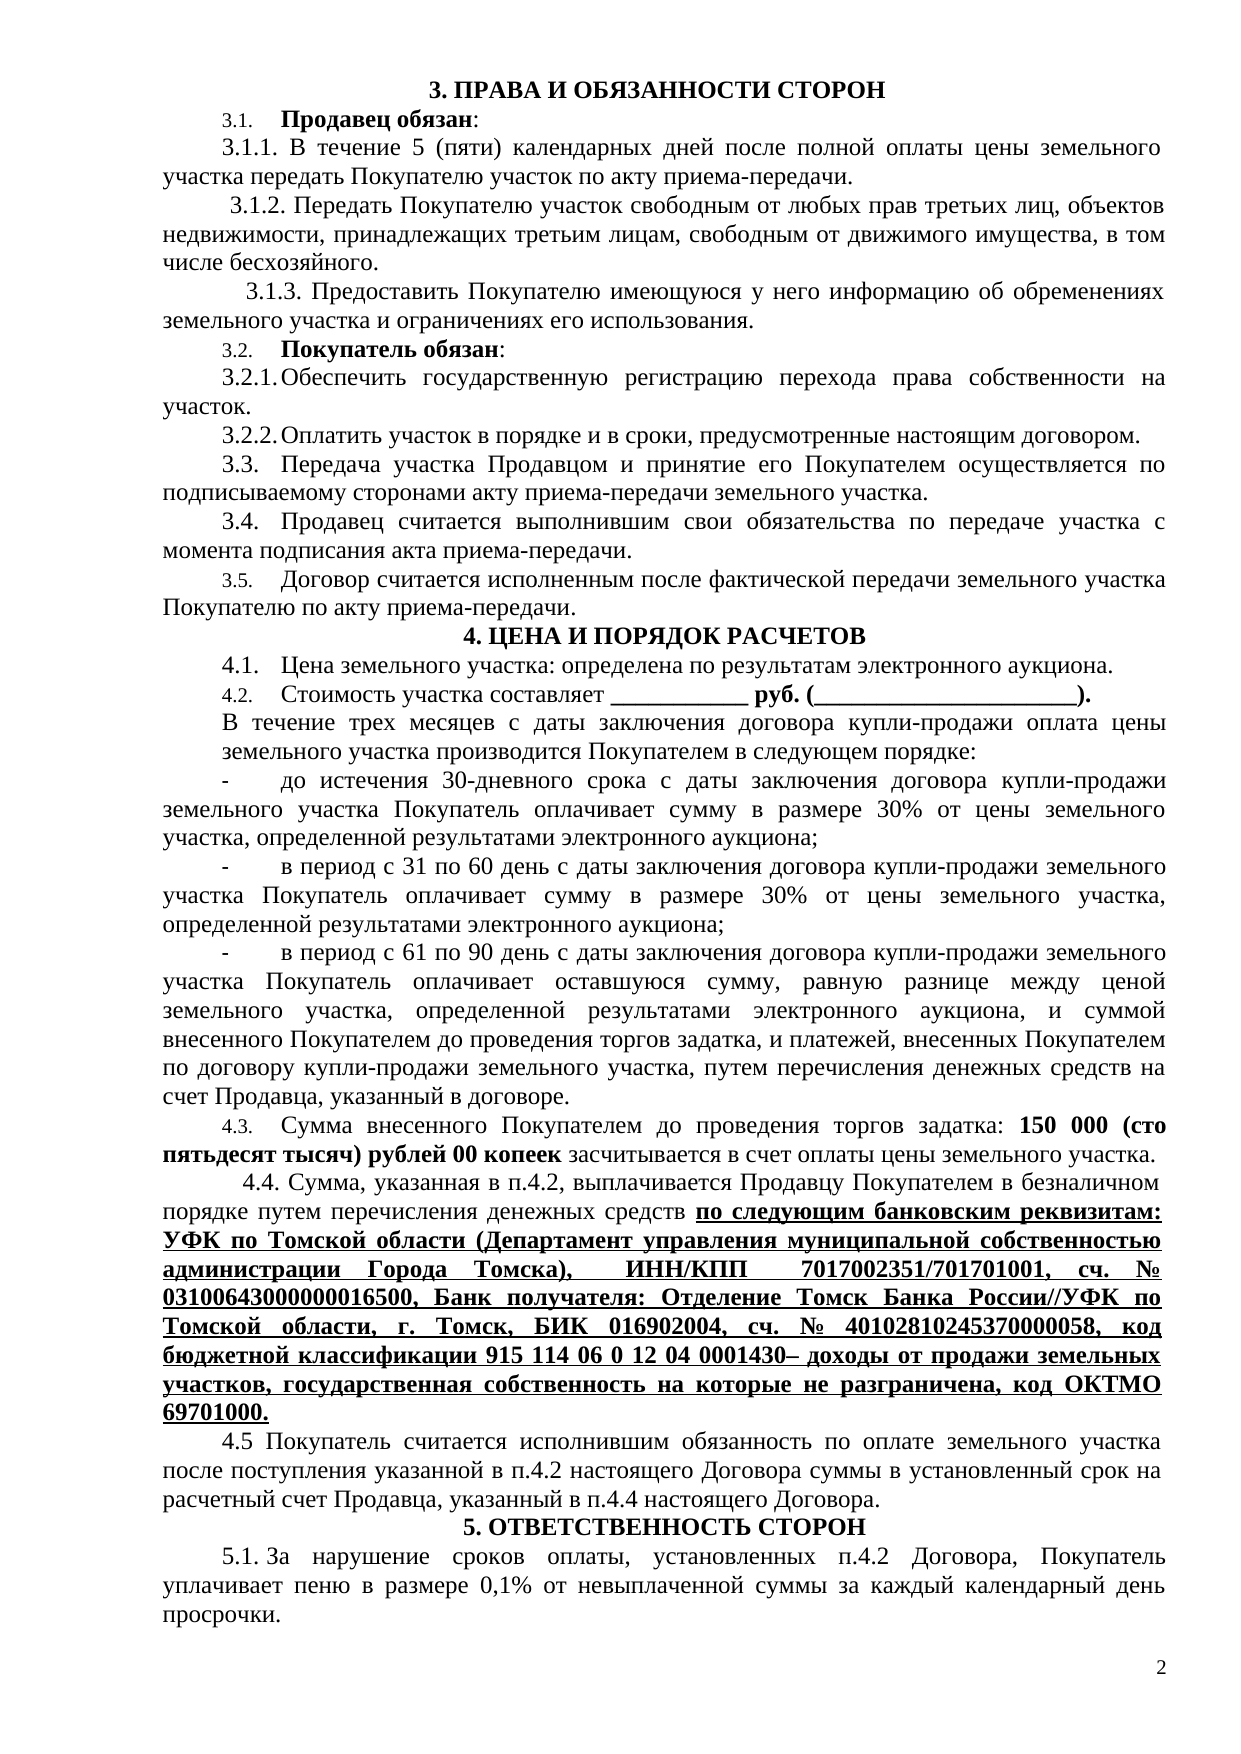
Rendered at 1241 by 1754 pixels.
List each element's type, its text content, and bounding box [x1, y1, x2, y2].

list в период с 61 по 90 день с даты заключения договора купли-продажи земельного участка Покупатель оплачивает оставшуюся сумму, равную разнице между ценой земельного участка, определенной результатами электронного аукциона, и суммой внесенного Покупателем до проведения торгов задатка, и платежей, внесенных Покупателем по договору купли-продажи земельного участка, путем перечисления денежных средств на счет Продавца, указанный в договоре. [162, 937, 1167, 1110]
list 4.4. Сумма, указанная в п.4.2, выплачивается Продавцу Покупателем в безналичном порядке путем перечисления денежных средств по следующим банковским реквизитам: УФК по Томской области (Департамент управления муниципальной собственностью [162, 1167, 1162, 1250]
list Цена земельного участка: определена по результатам электронного аукциона. [162, 650, 1167, 679]
text 4.5 Покупатель считается исполнившим обязанность по оплате земельного участка после поступления указанной в п.4.2 настоящего Договора суммы в установленный срок на расчетный счет Продавца, указанный в п.4.4 настоящего Договора. [162, 1426, 1162, 1512]
list Продавец обязан: [162, 104, 1167, 132]
list Оплатить участок в порядке и в сроки, предусмотренные настоящим договором. [162, 420, 1167, 449]
list Сумма внесенного Покупателем до проведения торгов задатка: 150 000 (сто пятьдесят тысяч) рублей 00 копеек засчитывается в счет оплаты цены земельного участка. [162, 1110, 1167, 1167]
list Стоимость участка составляет ___________ руб. (_____________________). [162, 679, 1167, 707]
list Обеспечить государственную регистрацию перехода права собственности на участок. [162, 362, 1167, 420]
list до истечения 30-дневного срока с даты заключения договора купли-продажи земельного участка Покупатель оплачивает сумму в размере 30% от цены земельного участка, определенной результатами электронного аукциона; [162, 765, 1167, 851]
text 3.1.3. Предоставить Покупателю имеющуюся у него информацию об обременениях земельного участка и ограничениях его использования. [162, 276, 1167, 334]
list 69701000. [162, 1395, 1162, 1426]
text 3.1.2. Передать Покупателю участок свободным от любых прав третьих лиц, объектов недвижимости, принадлежащих третьим лицам, свободным от движимого имущества, в том числе бесхозяйного. [162, 190, 1167, 276]
list Продавец считается выполнившим свои обязательства по передаче участка с момента подписания акта приема-передачи. [162, 506, 1167, 564]
list За нарушение сроков оплаты, установленных п.4.2 Договора, Покупатель уплачивает пеню в размере 0,1% от невыплаченной суммы за каждый календарный день просрочки. [162, 1541, 1167, 1627]
list 03100643000000016500, Банк получателя: Отделение Томск Банка России//УФК по [162, 1280, 1162, 1307]
text 3. ПРАВА И ОБЯЗАННОСТИ СТОРОН [148, 75, 1167, 104]
list Передача участка Продавцом и принятие его Покупателем осуществляется по подписываемому сторонами акту приема-передачи земельного участка. [162, 449, 1167, 506]
text 3.1.1. В течение 5 (пяти) календарных дней после полной оплаты цены земельного участка передать Покупателю участок по акту приема-передачи. [162, 132, 1162, 190]
list Томской области, г. Томск, БИК 016902004, сч. № 40102810245370000058, код [162, 1308, 1162, 1336]
text 4. ЦЕНА И ПОРЯДОК РАСЧЕТОВ [162, 621, 1167, 650]
text 5. ОТВЕТСТВЕННОСТЬ СТОРОН [162, 1512, 1167, 1541]
text В течение трех месяцев с даты заключения договора купли-продажи оплата цены земельного участка производится Покупателем в следующем порядке: [222, 707, 1167, 765]
list в период с 31 по 60 день с даты заключения договора купли-продажи земельного участка Покупатель оплачивает сумму в размере 30% от цены земельного участка, определенной результатами электронного аукциона; [162, 851, 1167, 937]
list Покупатель обязан: [162, 334, 1167, 362]
list Договор считается исполненным после фактической передачи земельного участка Покупателю по акту приема-передачи. [162, 564, 1167, 621]
list администрации Города Томска), ИНН/КПП 7017002351/701701001, сч. № [162, 1251, 1162, 1279]
list бюджетной классификации 915 114 06 0 12 04 0001430– доходы от продажи земельных участков, государственная собственность на которые не разграничена, код ОКТМО [162, 1337, 1162, 1394]
